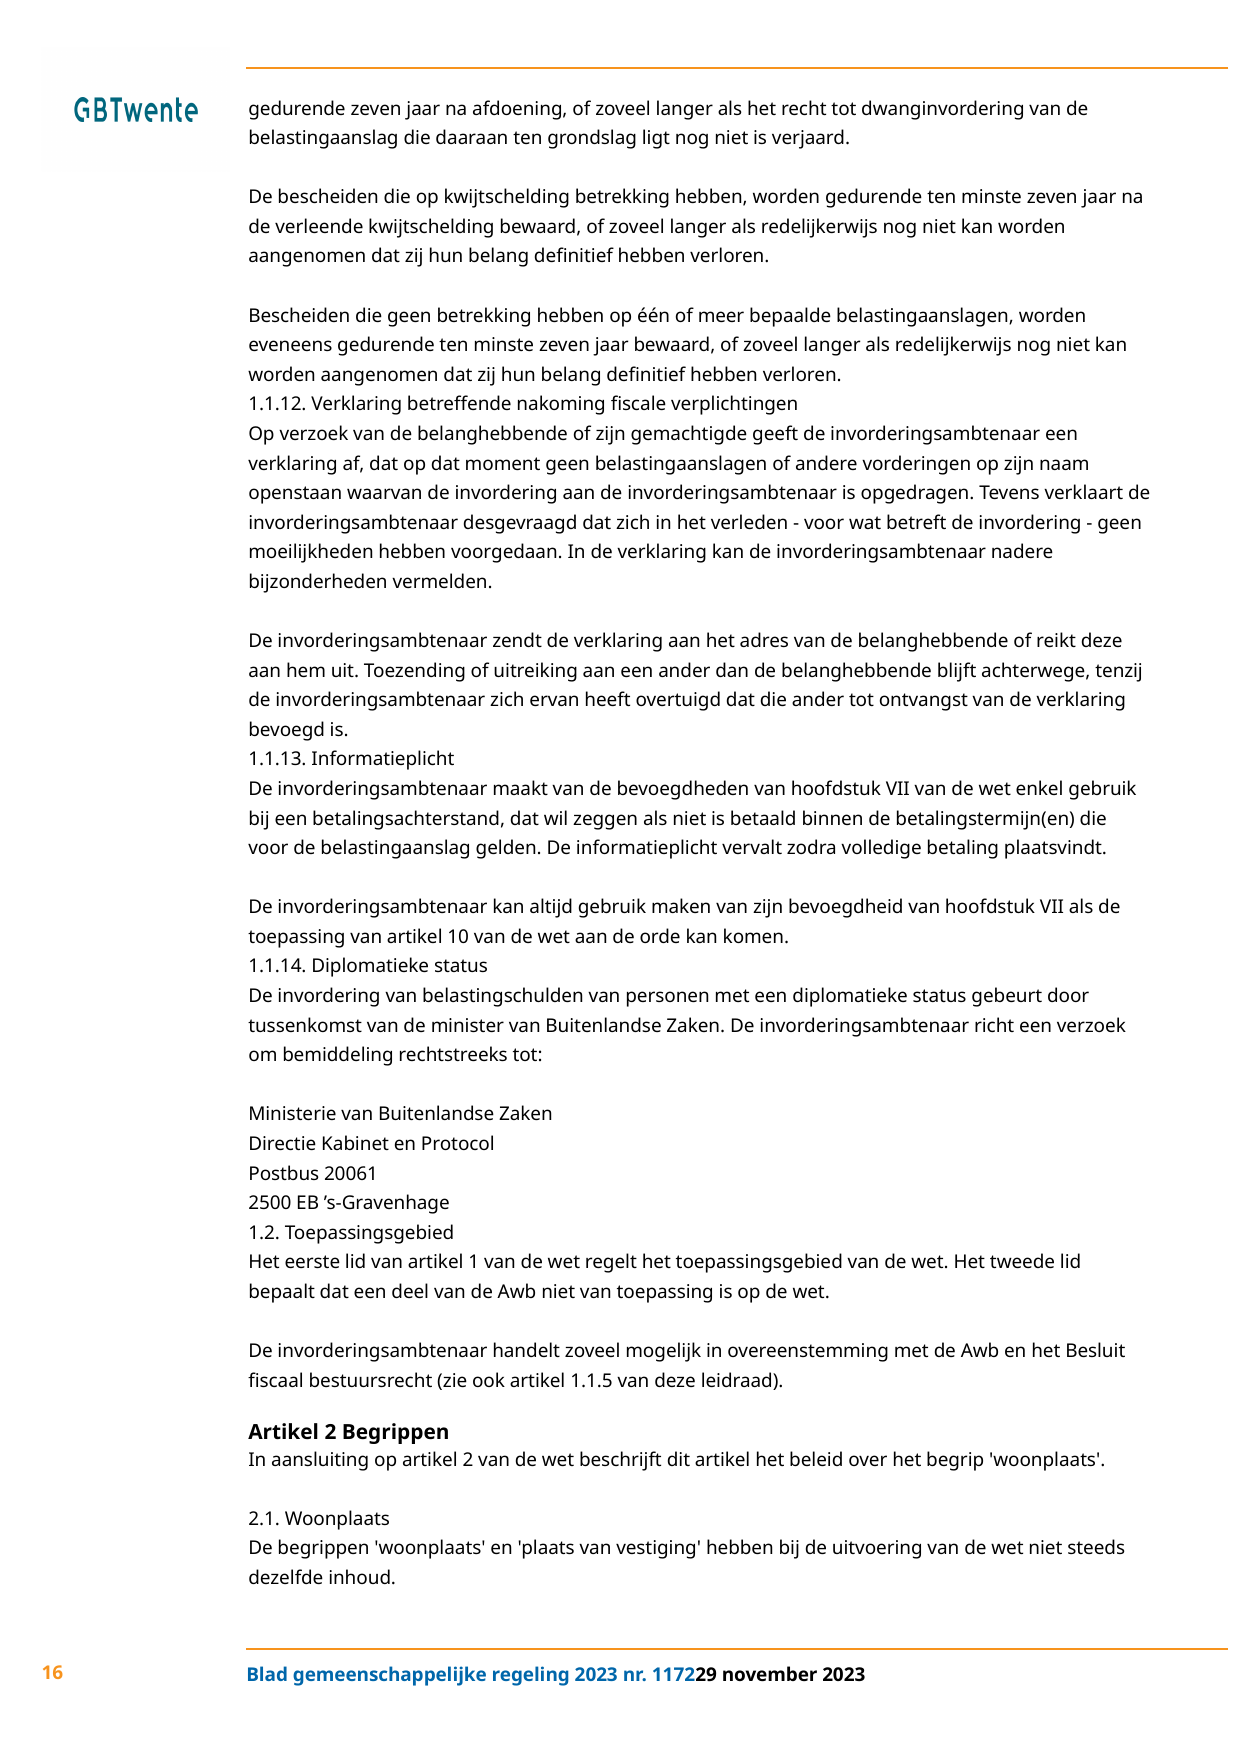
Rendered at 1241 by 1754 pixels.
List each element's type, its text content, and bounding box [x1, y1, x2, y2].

text gedurende zeven jaar na afdoening, of zoveel langer als het recht tot dwanginvordering van de belastingaanslag die daaraan ten grondslag ligt nog niet is verjaard. [248, 95, 1152, 150]
text Op verzoek van de belanghebbende of zijn gemachtigde geeft de invorderingsambtenaar een verklaring af, dat op dat moment geen belastingaanslagen of andere vorderingen op zijn naam openstaan waarvan de invordering aan de invorderingsambtenaar is opgedragen. Tevens verklaart de invorderingsambtenaar desgevraagd dat zich in het verleden - voor wat betreft de invordering - geen moeilijkheden hebben voorgedaan. In de verklaring kan de invorderingsambtenaar nadere bijzonderheden vermelden. [248, 420, 1152, 594]
text Directie Kabinet en Protocol [248, 1130, 1152, 1156]
text 2500 EB ’s-Gravenhage [248, 1189, 1152, 1215]
text De bescheiden die op kwijtschelding betrekking hebben, worden gedurende ten minste zeven jaar na de verleende kwijtschelding bewaard, of zoveel langer als redelijkerwijs nog niet kan worden aangenomen dat zij hun belang definitief hebben verloren. [248, 183, 1152, 268]
text 1.1.13. Informatieplicht [248, 746, 1152, 771]
text 2.1. Woonplaats [248, 1505, 1152, 1531]
text 1.1.14. Diplomatieke status [248, 953, 1152, 978]
text Bescheiden die geen betrekking hebben op één of meer bepaalde belastingaanslagen, worden eveneens gedurende ten minste zeven jaar bewaard, of zoveel langer als redelijkerwijs nog niet kan worden aangenomen dat zij hun belang definitief hebben verloren. [248, 302, 1152, 387]
text De invorderingsambtenaar maakt van de bevoegdheden van hoofdstuk VII van de wet enkel gebruik bij een betalingsachterstand, dat wil zeggen als niet is betaald binnen de betalingstermijn(en) die voor de belastingaanslag gelden. De informatieplicht vervalt zodra volledige betaling plaatsvindt. [248, 775, 1152, 860]
text In aansluiting op artikel 2 van de wet beschrijft dit artikel het beleid over het begrip 'woonplaats'. [248, 1446, 1152, 1471]
picture [41, 47, 231, 172]
text Het eerste lid van artikel 1 van de wet regelt het toepassingsgebied van de wet. Het tweede lid bepaalt dat een deel van de Awb niet van toepassing is op de wet. [248, 1248, 1152, 1304]
text De begrippen 'woonplaats' en 'plaats van vestiging' hebben bij de uitvoering van de wet niet steeds dezelfde inhoud. [248, 1534, 1152, 1590]
text Ministerie van Buitenlandse Zaken [248, 1101, 1152, 1126]
text De invorderingsambtenaar kan altijd gebruik maken van zijn bevoegdheid van hoofdstuk VII als de toepassing van artikel 10 van de wet aan de orde kan komen. [248, 893, 1152, 949]
text De invordering van belastingschulden van personen met een diplomatieke status gebeurt door tussenkomst van de minister van Buitenlandse Zaken. De invorderingsambtenaar richt een verzoek om bemiddeling rechtstreeks tot: [248, 982, 1152, 1067]
text 1.1.12. Verklaring betreffende nakoming fiscale verplichtingen [248, 391, 1152, 416]
text De invorderingsambtenaar handelt zoveel mogelijk in overeenstemming met de Awb en het Besluit fiscaal bestuursrecht (zie ook artikel 1.1.5 van deze leidraad). [248, 1337, 1152, 1393]
text De invorderingsambtenaar zendt de verklaring aan het adres van de belanghebbende of reikt deze aan hem uit. Toezending of uitreiking aan een ander dan de belanghebbende blijft achterwege, tenzij de invorderingsambtenaar zich ervan heeft overtuigd dat die ander tot ontvangst van de verklaring bevoegd is. [248, 627, 1152, 742]
text 1.2. Toepassingsgebied [248, 1219, 1152, 1245]
text Artikel 2 Begrippen [248, 1417, 1152, 1446]
text Postbus 20061 [248, 1160, 1152, 1186]
